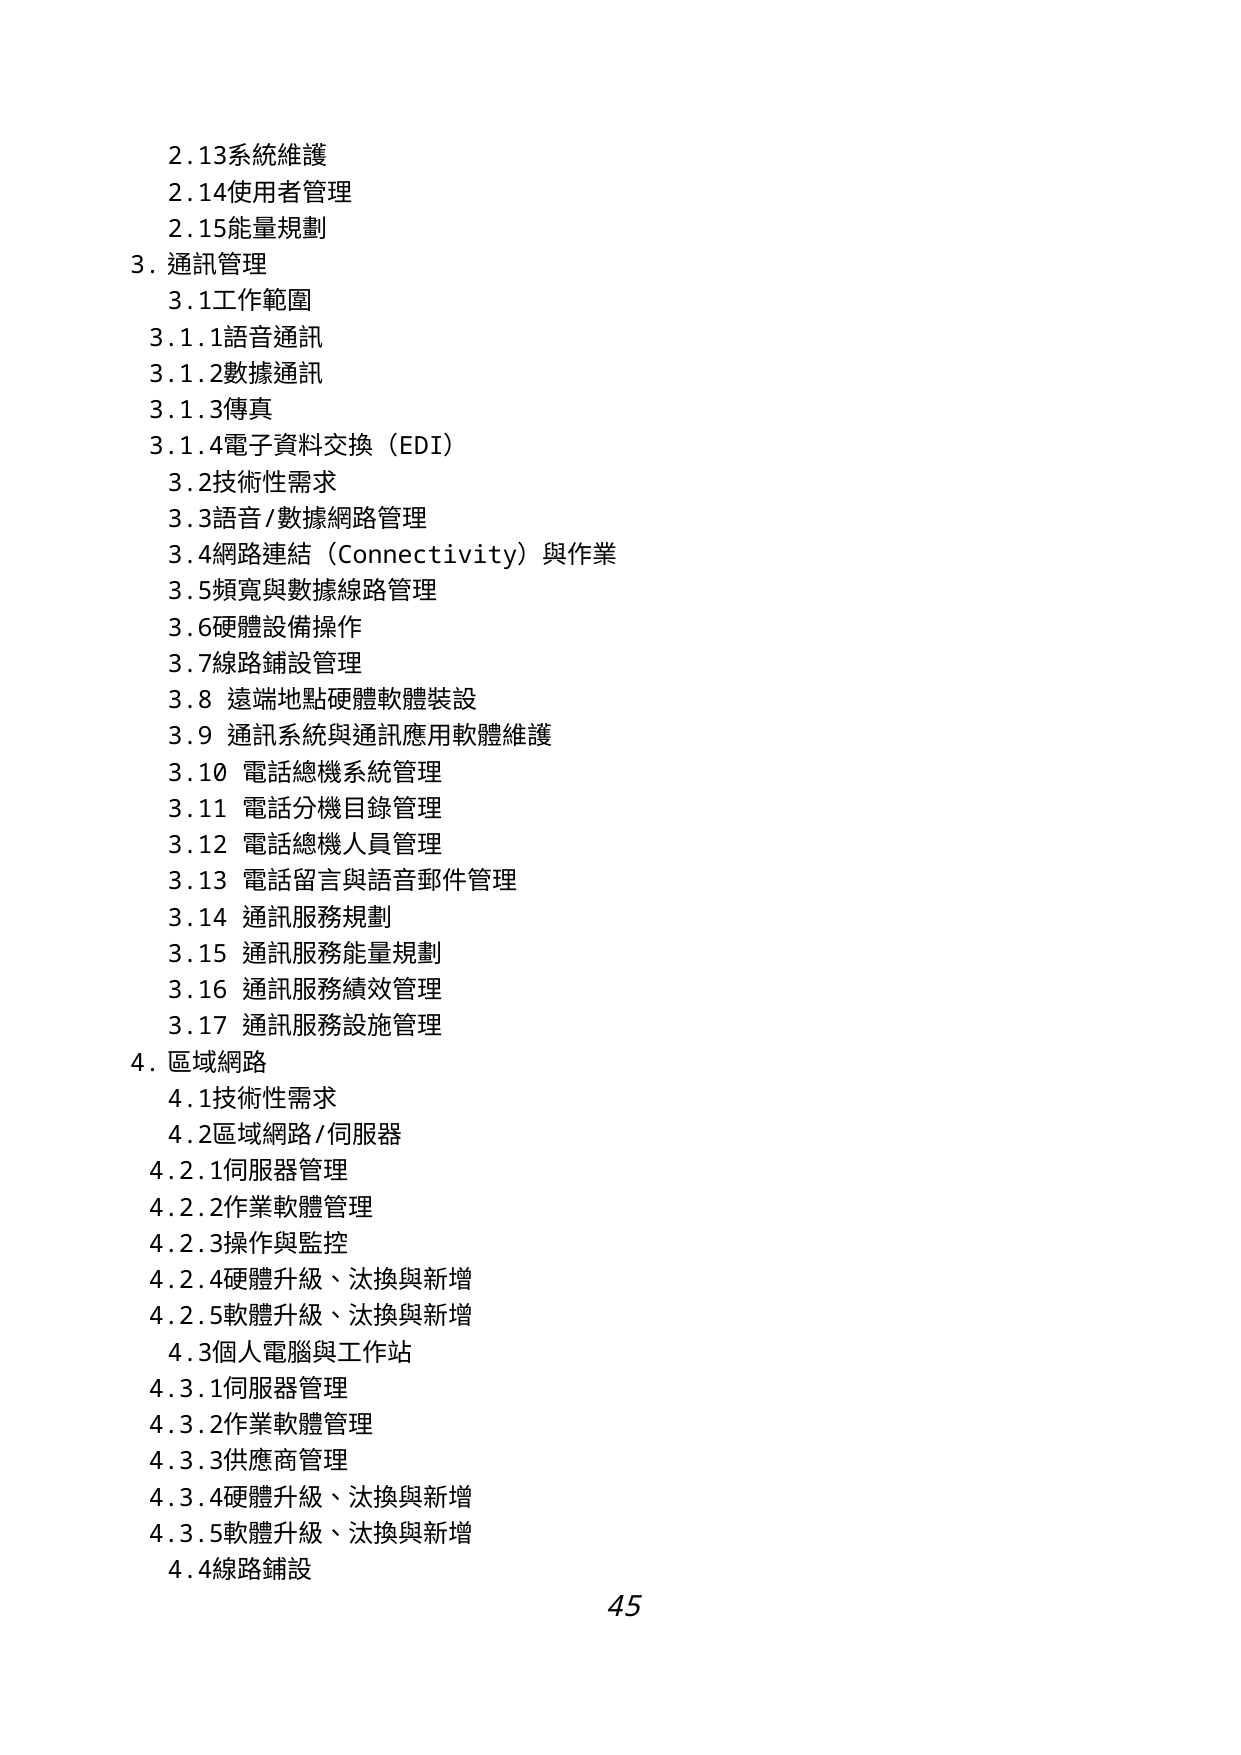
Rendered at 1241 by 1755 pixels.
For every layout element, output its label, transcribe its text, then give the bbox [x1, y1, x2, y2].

list 硬體設備操作 [167, 607, 1110, 643]
list 能量規劃 [167, 208, 1110, 244]
list 軟體升級、汰換與新增 [149, 1513, 1110, 1549]
list 語音/數據網路管理 [167, 498, 1110, 534]
list 通訊服務設施管理 [167, 1006, 1110, 1042]
list 電話留言與語音郵件管理 [167, 861, 1110, 897]
list 硬體升級、汰換與新增 [149, 1259, 1110, 1296]
list 作業軟體管理 [149, 1187, 1110, 1223]
list 電子資料交換（EDI） [149, 426, 1110, 462]
list 通訊服務規劃 [167, 897, 1110, 933]
list 遠端地點硬體軟體裝設 [167, 679, 1110, 716]
list 通訊管理 [130, 244, 1110, 281]
list 系統維護 [167, 136, 1110, 172]
list 作業軟體管理 [149, 1404, 1110, 1441]
list 伺服器管理 [149, 1368, 1110, 1404]
list 通訊系統與通訊應用軟體維護 [167, 716, 1110, 752]
list 傳真 [149, 389, 1110, 426]
list 電話分機目錄管理 [167, 788, 1110, 824]
list 網路連結（Connectivity）與作業 [167, 534, 1110, 571]
list 工作範圍 [167, 281, 1110, 317]
list 伺服器管理 [149, 1151, 1110, 1187]
list 使用者管理 [167, 172, 1110, 208]
list 頻寬與數據線路管理 [167, 571, 1110, 607]
list 區域網路/伺服器 [167, 1114, 1110, 1151]
list 數據通訊 [149, 353, 1110, 389]
list 區域網路 [130, 1042, 1110, 1078]
list 操作與監控 [149, 1223, 1110, 1259]
list 電話總機人員管理 [167, 824, 1110, 861]
list 通訊服務能量規劃 [167, 933, 1110, 969]
list 硬體升級、汰換與新增 [149, 1477, 1110, 1513]
list 軟體升級、汰換與新增 [149, 1296, 1110, 1332]
list 個人電腦與工作站 [167, 1332, 1110, 1368]
list 通訊服務績效管理 [167, 969, 1110, 1006]
list 技術性需求 [167, 1078, 1110, 1114]
list 技術性需求 [167, 462, 1110, 498]
list 供應商管理 [149, 1441, 1110, 1477]
list 線路鋪設管理 [167, 643, 1110, 679]
list 語音通訊 [149, 317, 1110, 353]
list 線路鋪設 [167, 1549, 1110, 1586]
list 電話總機系統管理 [167, 752, 1110, 788]
